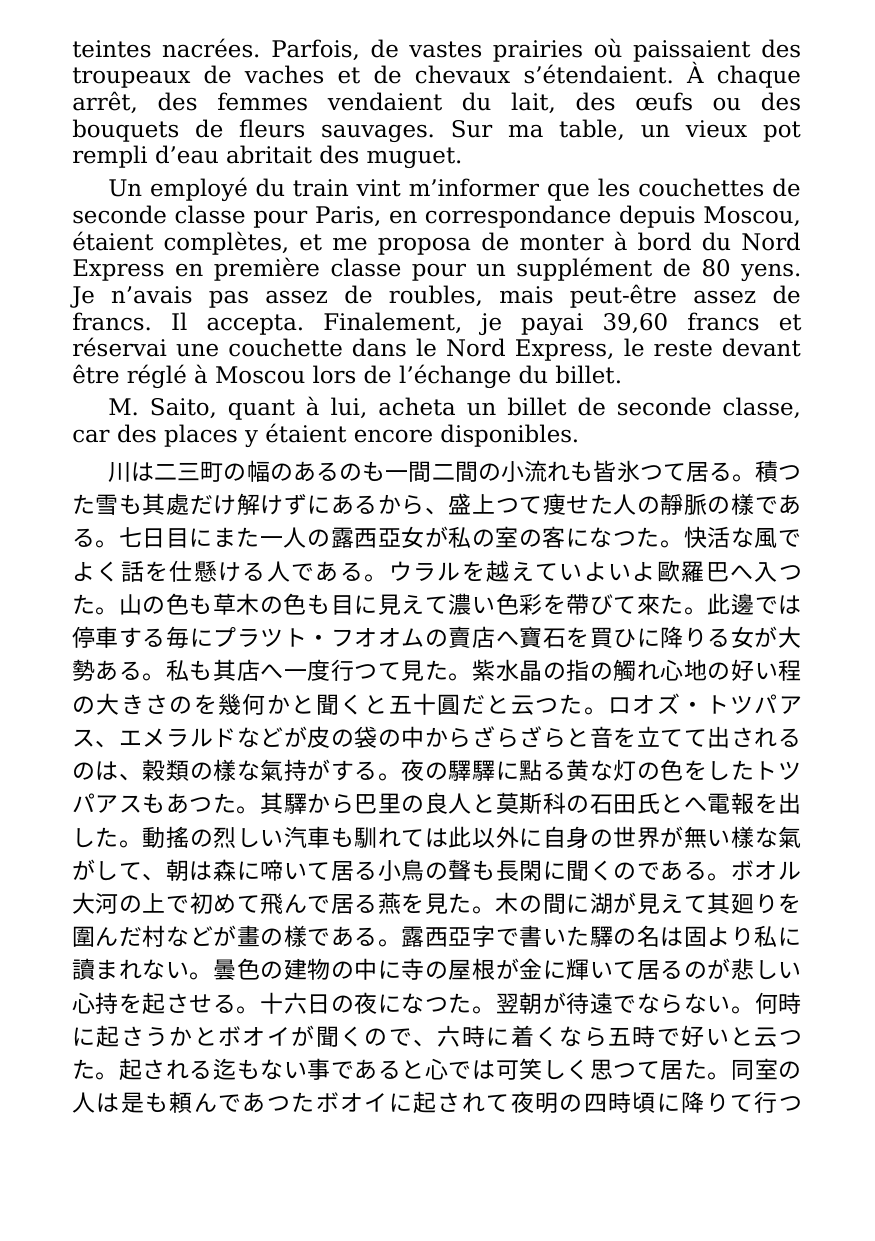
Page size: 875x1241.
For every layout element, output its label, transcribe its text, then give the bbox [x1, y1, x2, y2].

text Un employé du train vint m’informer que les couchettes de seconde classe pour Paris, en correspondance depuis Moscou, étaient complètes, et me proposa de monter à bord du Nord Express en première classe pour un supplément de 80 yens. Je n’avais pas assez de roubles, mais peut-être assez de francs. Il accepta. Finalement, je payai 39,60 francs et réservai une couchette dans le Nord Express, le reste devant être réglé à Moscou lors de l’échange du billet. [72, 175, 802, 389]
text M. Saito, quant à lui, acheta un billet de seconde classe, car des places y étaient encore disponibles. [72, 394, 802, 448]
text teintes nacrées. Parfois, de vastes prairies où paissaient des troupeaux de vaches et de chevaux s’étendaient. À chaque arrêt, des femmes vendaient du lait, des œufs ou des bouquets de fleurs sauvages. Sur ma table, un vieux pot rempli d’eau abritait des muguet. [72, 36, 802, 169]
text 川は二三町の幅のあるのも一間二間の小流れも皆氷つて居る。積つた雪も其處だけ解けずにあるから、盛上つて痩せた人の靜脈の樣である。七日目にまた一人の露西亞女が私の室の客になつた。快活な風でよく話を仕懸ける人である。ウラルを越えていよいよ歐羅巴へ入つた。山の色も草木の色も目に見えて濃い色彩を帶びて來た。此邊では停車する毎にプラツト・フオオムの賣店へ寶石を買ひに降りる女が大勢ある。私も其店へ一度行つて見た。紫水晶の指の觸れ心地の好い程の大きさのを幾何かと聞くと五十圓だと云つた。ロオズ・トツパアス、エメラルドなどが皮の袋の中からざらざらと音を立てて出されるのは、穀類の樣な氣持がする。夜の驛驛に點る黄な灯の色をしたトツパアスもあつた。其驛から巴里の良人と莫斯科の石田氏とへ電報を出した。動搖の烈しい汽車も馴れては此以外に自身の世界が無い樣な氣がして、朝は森に啼いて居る小鳥の聲も長閑に聞くのである。ボオル大河の上で初めて飛んで居る燕を見た。木の間に湖が見えて其廻りを圍んだ村などが畫の樣である。露西亞字で書いた驛の名は固より私に讀まれない。曇色の建物の中に寺の屋根が金に輝いて居るのが悲しい心持を起させる。十六日の夜になつた。翌朝が待遠でならない。何時に起さうかとボオイが聞くので、六時に着くなら五時で好いと云つた。起される迄もない事であると心では可笑しく思つて居た。同室の人は是も頼んであつたボオイに起されて夜明の四時頃に降りて行つ [72, 454, 802, 1118]
